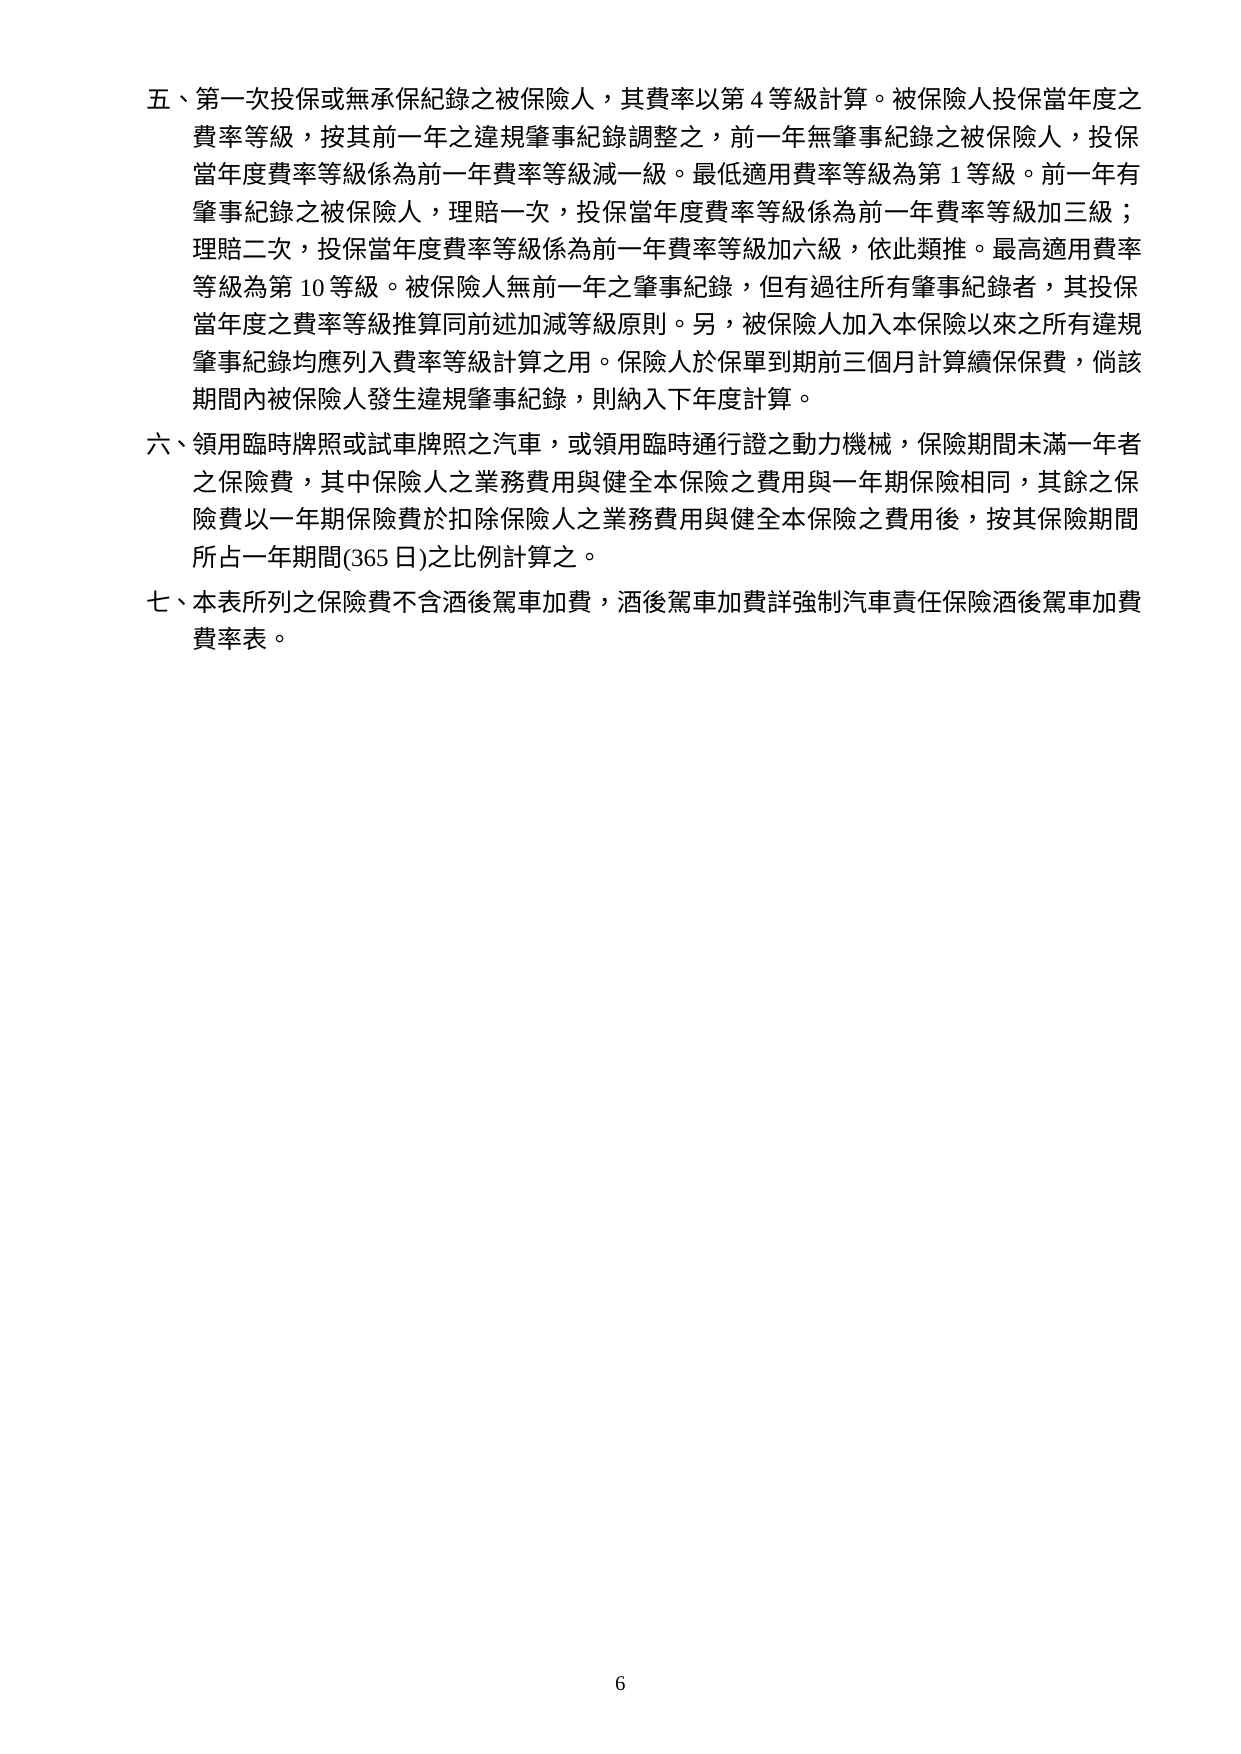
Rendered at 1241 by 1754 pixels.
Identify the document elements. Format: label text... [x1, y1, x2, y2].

text 五、第一次投保或無承保紀錄之被保險人，其費率以第4等級計算。被保險人投保當年度之費率等級，按其前一年之違規肇事紀錄調整之，前一年無肇事紀錄之被保險人，投保當年度費率等級係為前一年費率等級減一級。最低適用費率等級為第1等級。前一年有肇事紀錄之被保險人，理賠一次，投保當年度費率等級係為前一年費率等級加三級；理賠二次，投保當年度費率等級係為前一年費率等級加六級，依此類推。最高適用費率等級為第10等級。被保險人無前一年之肇事紀錄，但有過往所有肇事紀錄者，其投保當年度之費率等級推算同前述加減等級原則。另，被保險人加入本保險以來之所有違規肇事紀錄均應列入費率等級計算之用。保險人於保單到期前三個月計算續保保費，倘該期間內被保險人發生違規肇事紀錄，則納入下年度計算。 [146, 79, 1142, 417]
text 七、本表所列之保險費不含酒後駕車加費，酒後駕車加費詳強制汽車責任保險酒後駕車加費費率表。 [146, 582, 1142, 657]
text 六、領用臨時牌照或試車牌照之汽車，或領用臨時通行證之動力機械，保險期間未滿一年者之保險費，其中保險人之業務費用與健全本保險之費用與一年期保險相同，其餘之保險費以一年期保險費於扣除保險人之業務費用與健全本保險之費用後，按其保險期間所占一年期間(365日)之比例計算之。 [146, 424, 1142, 574]
